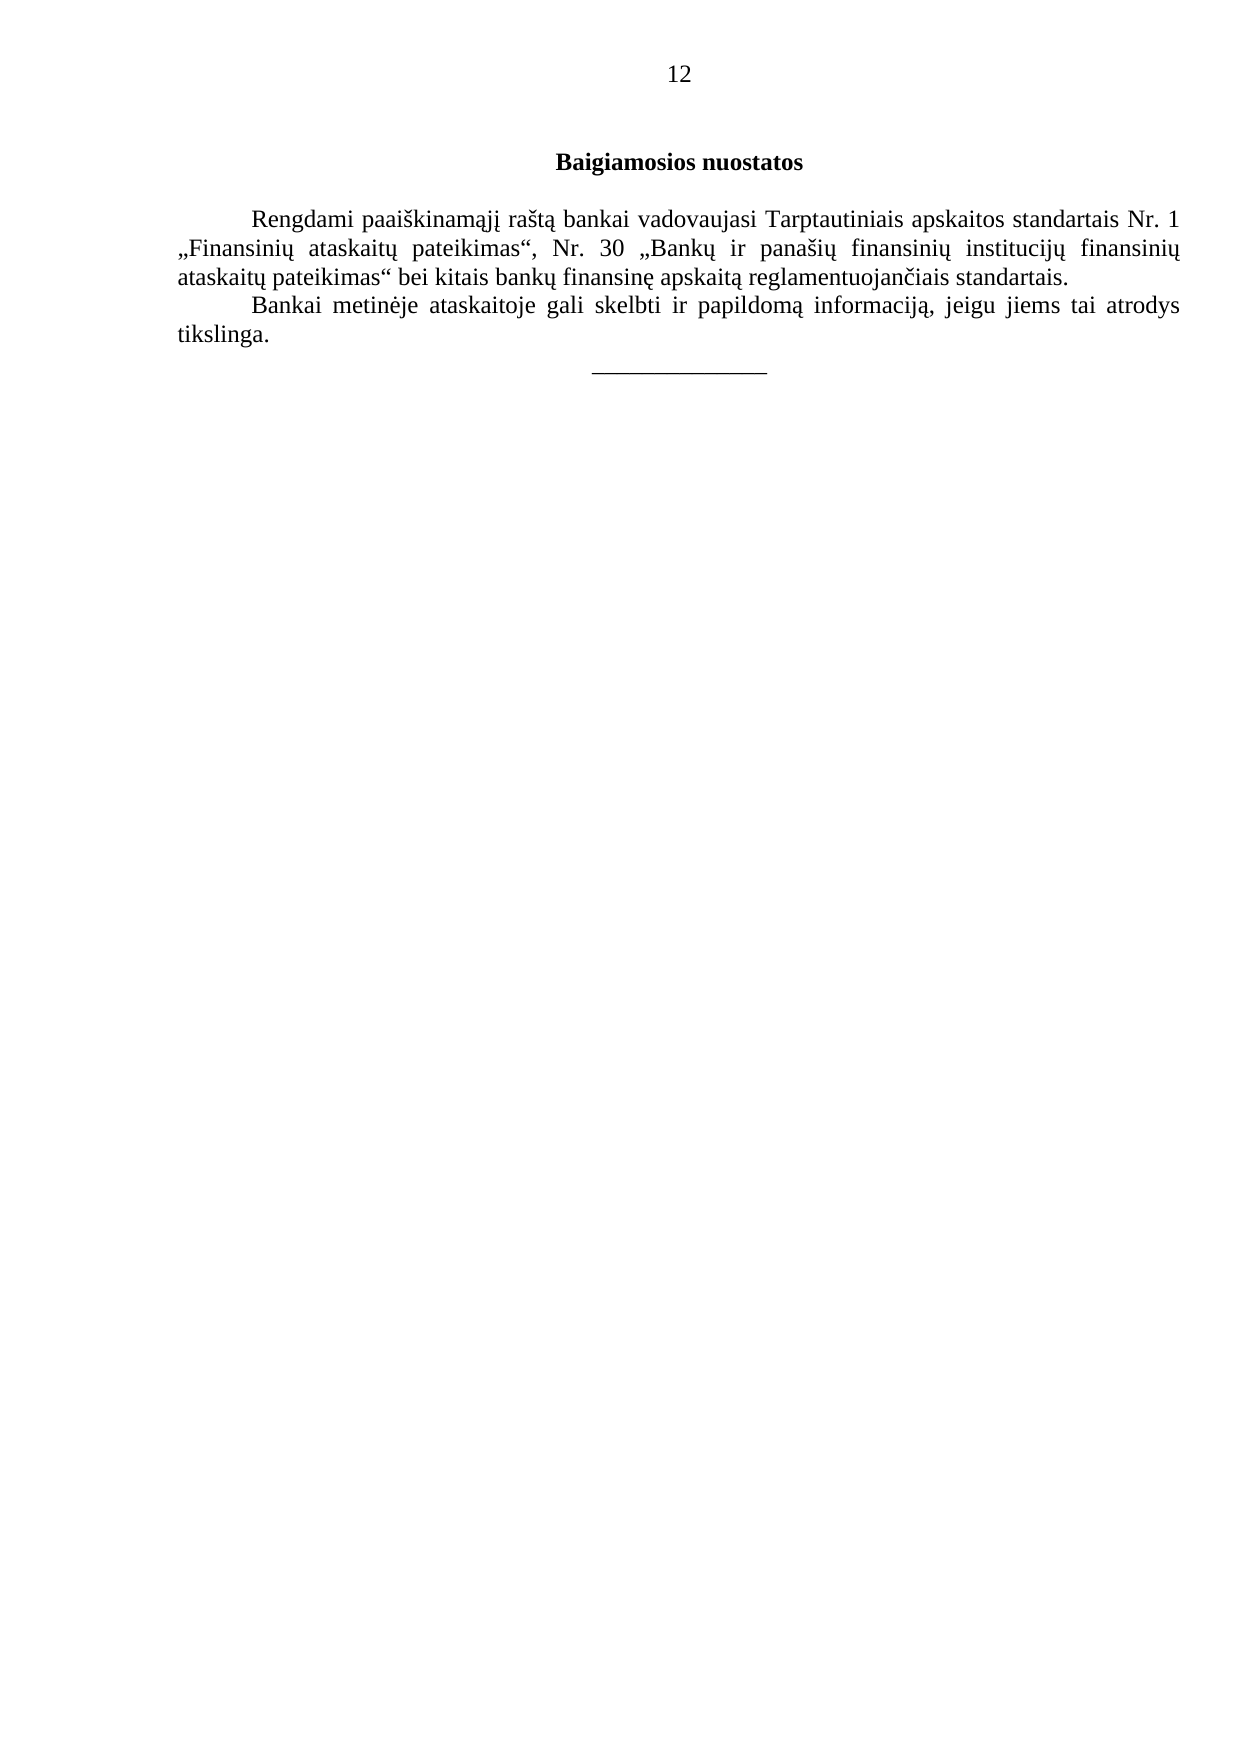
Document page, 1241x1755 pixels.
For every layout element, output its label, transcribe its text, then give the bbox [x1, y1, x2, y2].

text Baigiamosios nuostatos [177, 147, 1181, 176]
text Bankai metinėje ataskaitoje gali skelbti ir papildomą informaciją, jeigu jiems tai atrodys tikslinga. [177, 291, 1181, 348]
text Rengdami paaiškinamąjį raštą bankai vadovaujasi Tarptautiniais apskaitos standartais Nr. 1 „Finansinių ataskaitų pateikimas“, Nr. 30 „Bankų ir panašių finansinių institucijų finansinių ataskaitų pateikimas“ bei kitais bankų finansinę apskaitą reglamentuojančiais standartais. [177, 204, 1181, 291]
text ______________ [177, 348, 1181, 377]
